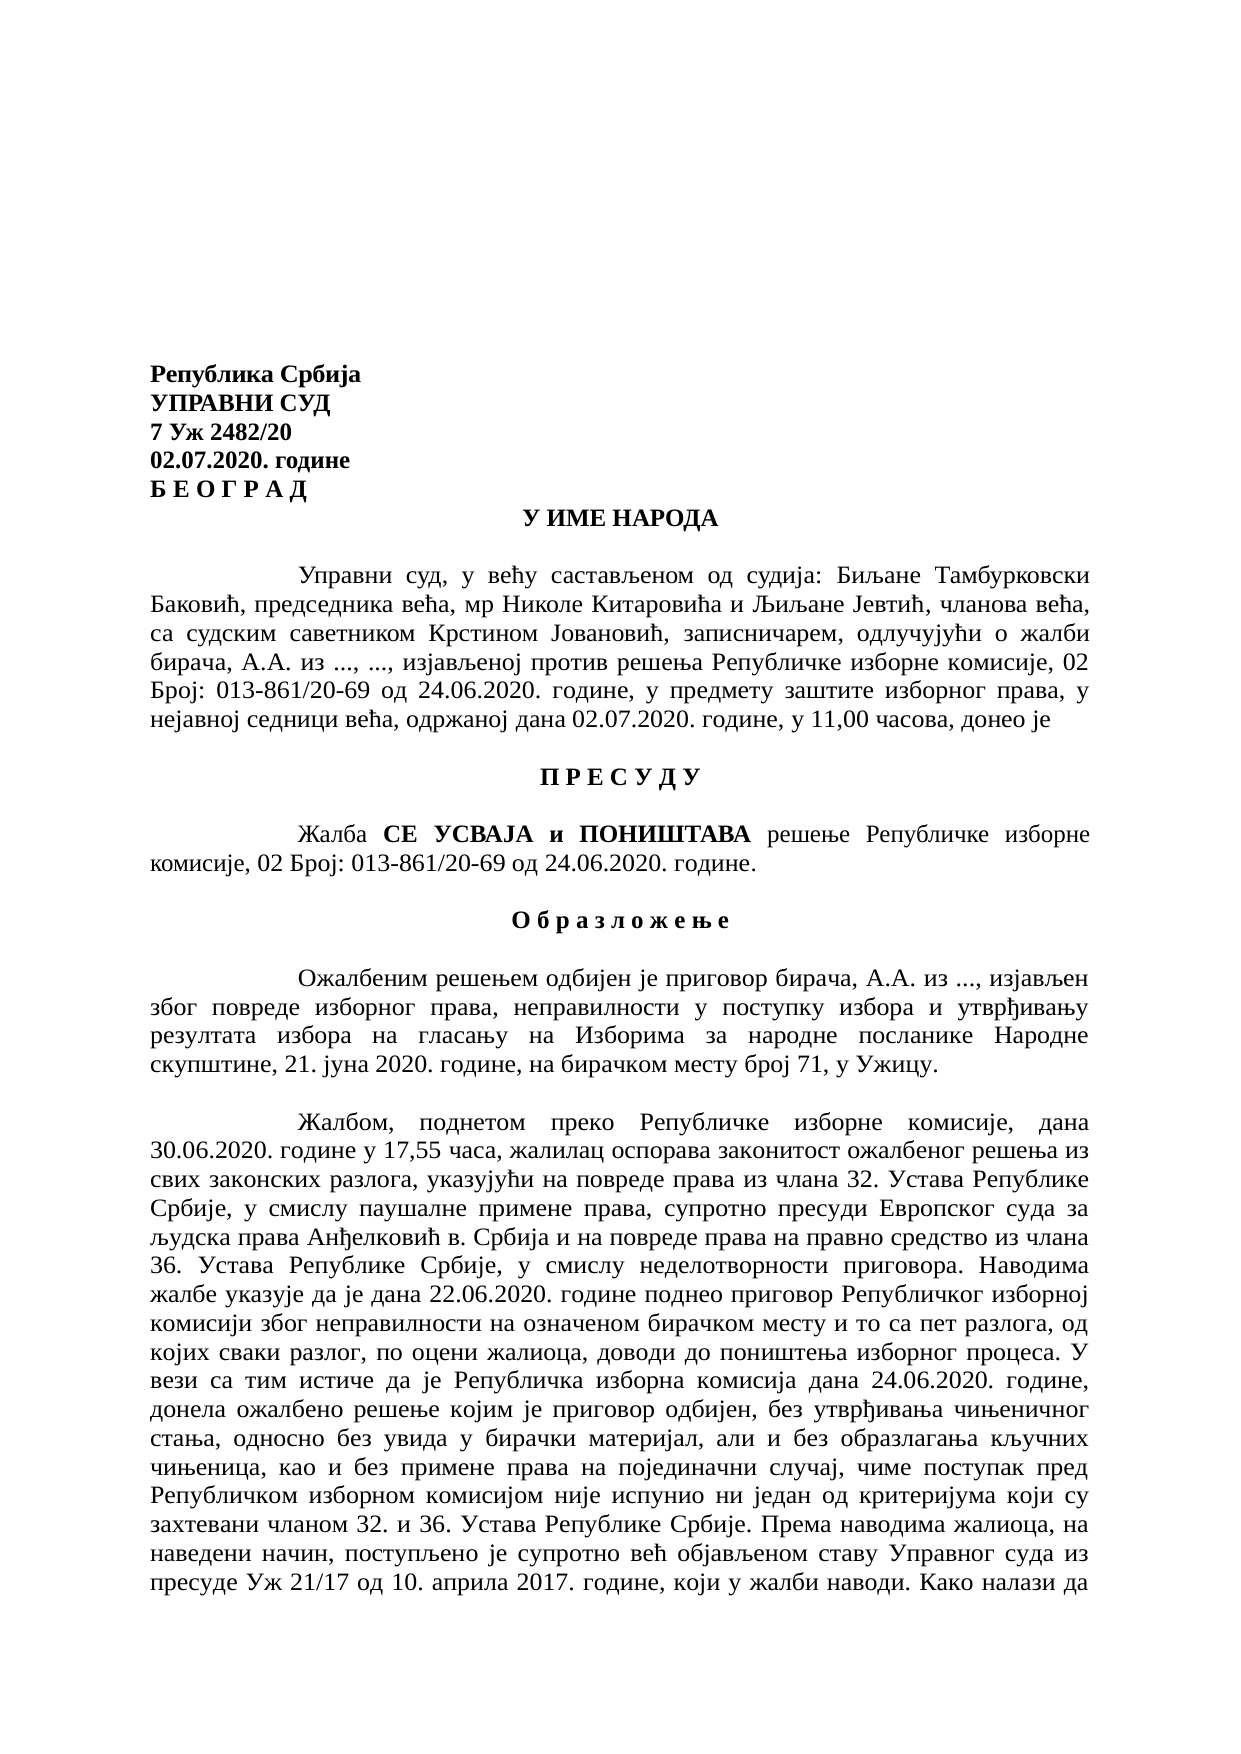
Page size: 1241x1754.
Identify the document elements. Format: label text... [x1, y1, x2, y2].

text Жалба СЕ УСВАЈА и ПОНИШТАВА решење Републичке изборне комисије, 02 Број: 013-861/20-69 од 24.06.2020. године. [150, 819, 1090, 877]
text П Р Е С У Д У [150, 762, 1090, 790]
text О б р а з л о ж е њ е [150, 905, 1090, 934]
text 02.07.2020. године [150, 445, 1090, 474]
text Жалбом, поднетом преко Републичке изборне комисије, дана 30.06.2020. године у 17,55 часа, жалилац оспорава законитост ожалбеног решења из свих законских разлога, указујући на повреде права из члана 32. Устава Републике Србије, у смислу паушалне примене права, супротно пресуди Европског суда за људска права Анђелковић в. Србија и на повреде права на правно средство из члана 36. Устава Републике Србије, у смислу неделотворности приговора. Наводима жалбе указује да је дана 22.06.2020. године поднео приговор Републичког изборној комисији због неправилности на означеном бирачком месту и то са пет разлога, од којих сваки разлог, по оцени жалиоца, доводи до поништења изборног процеса. У вези са тим истиче да је Републичка изборна комисија дана 24.06.2020. године, донела ожалбено решење којим је приговор одбијен, без утврђивања чињеничног стања, односно без увида у бирачки материјал, али и без образлагања кључних чињеница, као и без примене права на појединачни случај, чиме поступак пред Републичком изборном комисијом није испунио ни један од критеријума који су захтевани чланом 32. и 36. Устава Републике Србије. Према наводима жалиоца, на наведени начин, поступљено је супротно већ објављеном ставу Управног суда из пресуде Уж 21/17 од 10. априла 2017. године, који у жалби наводи. Како налази да [150, 1107, 1090, 1595]
text Управни суд, у већу састављеном од судија: Биљане Тамбурковски Баковић, председника већа, мр Николе Китаровића и Љиљане Јевтић, чланова већа, са судским саветником Крстином Јовановић, записничарем, одлучујући о жалби бирача, A.A. из ..., ..., изјављеној против решења Републичке изборне комисије, 02 Број: 013-861/20-69 од 24.06.2020. године, у предмету заштите изборног права, у нејавној седници већа, одржаној дана 02.07.2020. године, у 11,00 часова, донео је [150, 560, 1090, 733]
text 7 Уж 2482/20 [150, 417, 1090, 445]
text Република Србија [150, 148, 1090, 388]
text Ожалбеним решењем одбијен је приговор бирача, A.A. из ..., изјављен због повреде изборног права, неправилности у поступку избора и утврђивању резултата избора на гласању на Изборима за народне посланике Народне скупштине, 21. јуна 2020. године, на бирачком месту број 71, у Ужицу. [150, 963, 1090, 1078]
text УПРАВНИ СУД [150, 388, 1090, 417]
text Б Е О Г Р А Д [150, 474, 1090, 503]
text У ИМЕ НАРОДА [150, 503, 1090, 532]
